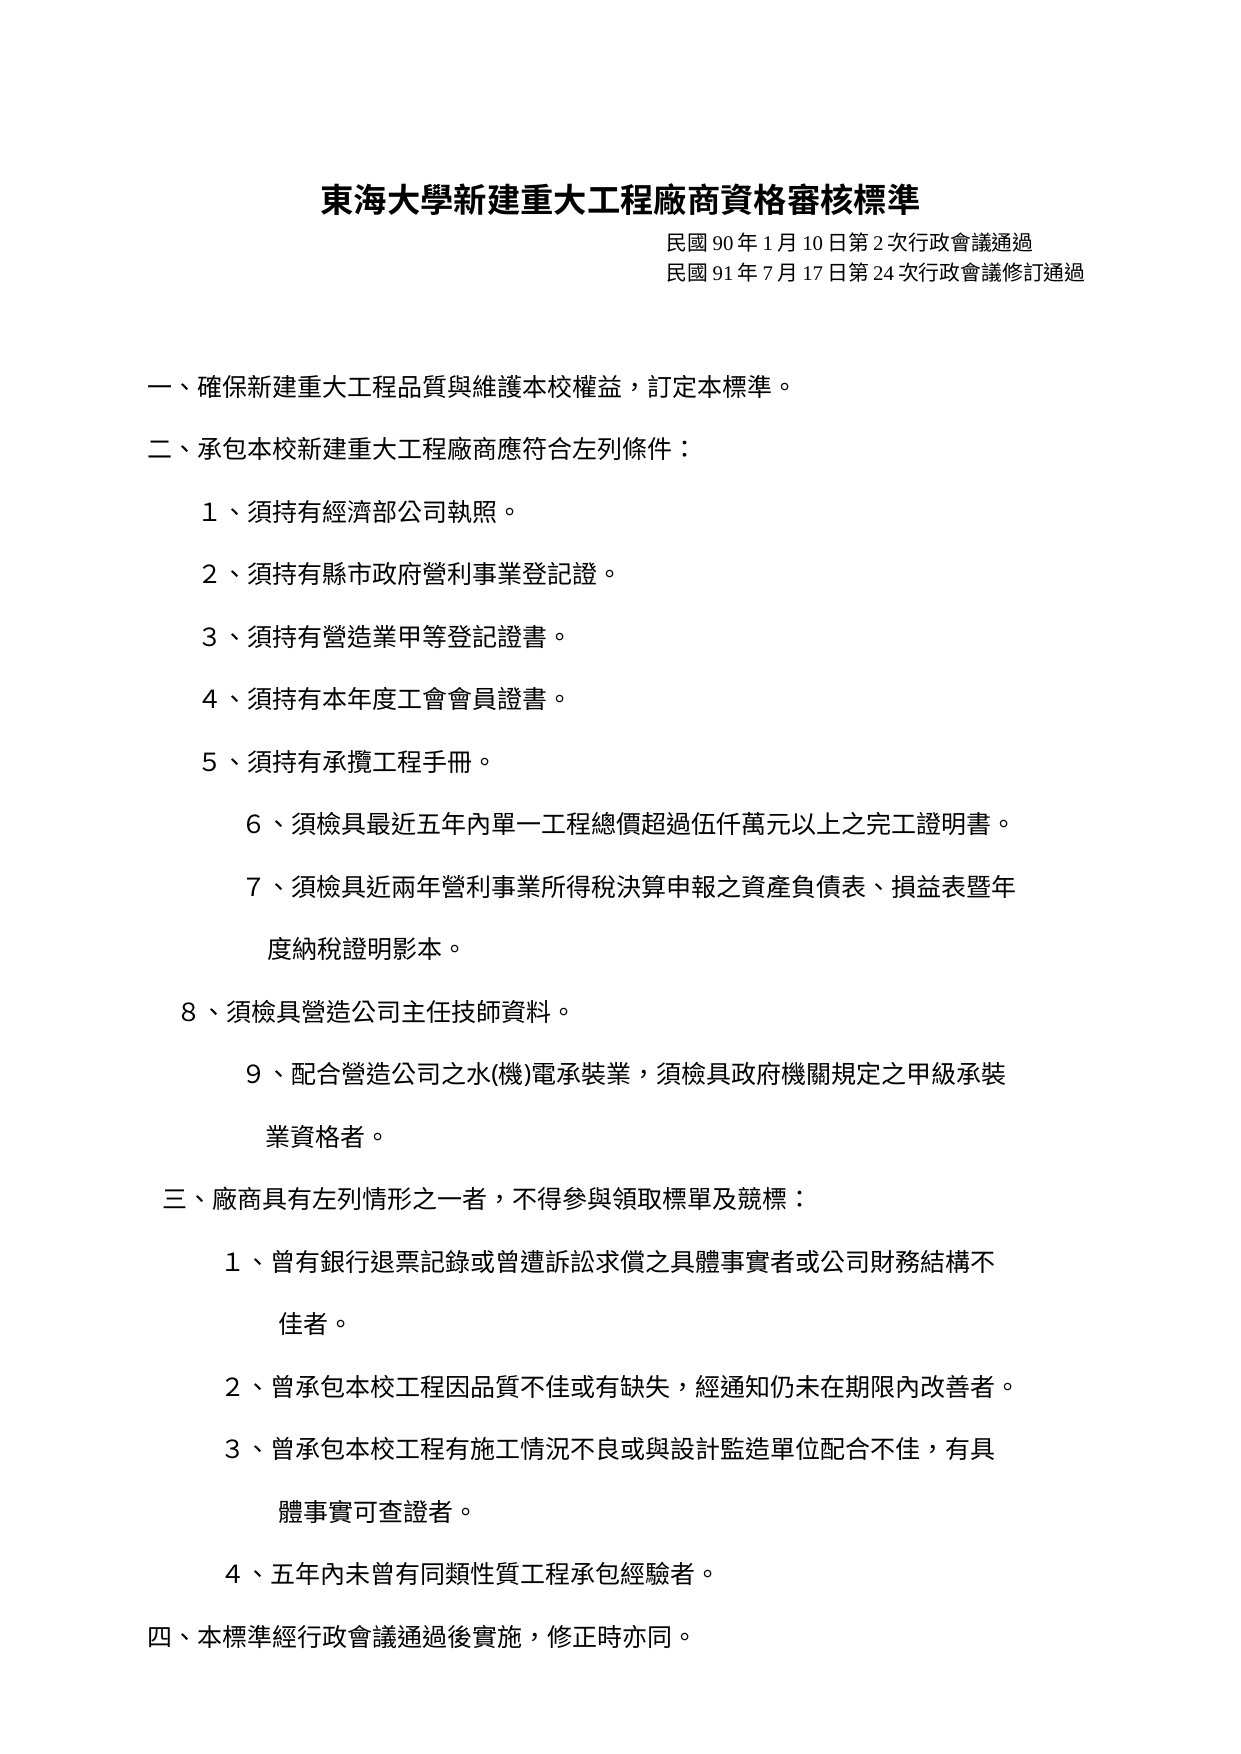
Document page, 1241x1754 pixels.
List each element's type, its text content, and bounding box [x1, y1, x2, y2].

text 度納稅證明影本。 [191, 906, 1122, 969]
text 一、確保新建重大工程品質與維護本校權益，訂定本標準。 [62, 261, 1122, 917]
text 業資格者。 [191, 1094, 1122, 1156]
text ４、須持有本年度工會會員證書。 [147, 656, 1122, 719]
text ９、配合營造公司之水(機)電承裝業，須檢具政府機關規定之甲級承裝 [191, 1031, 1122, 1094]
text 體事實可查證者。 [177, 1469, 1122, 1531]
text ２、曾承包本校工程因品質不佳或有缺失，經通知仍未在期限內改善者。 [177, 1344, 1122, 1406]
text １、須持有經濟部公司執照。 [147, 469, 1122, 531]
text 二、承包本校新建重大工程廠商應符合左列條件： [147, 406, 1122, 469]
text ５、須持有承攬工程手冊。 [147, 719, 1122, 781]
text ６、須檢具最近五年內單一工程總價超過伍仟萬元以上之完工證明書。 [191, 781, 1122, 844]
text 東海大學新建重大工程廠商資格審核標準 [118, 156, 1122, 219]
text ２、須持有縣市政府營利事業登記證。 [147, 531, 1122, 594]
text 佳者。 [177, 1281, 1122, 1344]
text 三、廠商具有左列情形之一者，不得參與領取標單及競標： [118, 1156, 1122, 1219]
text ３、曾承包本校工程有施工情況不良或與設計監造單位配合不佳，有具 [177, 1406, 1122, 1469]
text ４、五年內未曾有同類性質工程承包經驗者。 [177, 1531, 1122, 1594]
text 四、本標準經行政會議通過後實施，修正時亦同。 [118, 1594, 1122, 1656]
text ３、須持有營造業甲等登記證書。 [147, 594, 1122, 656]
text ７、須檢具近兩年營利事業所得稅決算申報之資產負債表、損益表暨年 [191, 844, 1122, 906]
text 民國91年7月17日第24次行政會議修訂通過 [667, 257, 1087, 286]
text ８、須檢具營造公司主任技師資料。 [118, 969, 1122, 1031]
text １、曾有銀行退票記錄或曾遭訴訟求償之具體事實者或公司財務結構不 [177, 1219, 1122, 1281]
text 民國90年1月10日第2次行政會議通過 [667, 226, 1087, 257]
